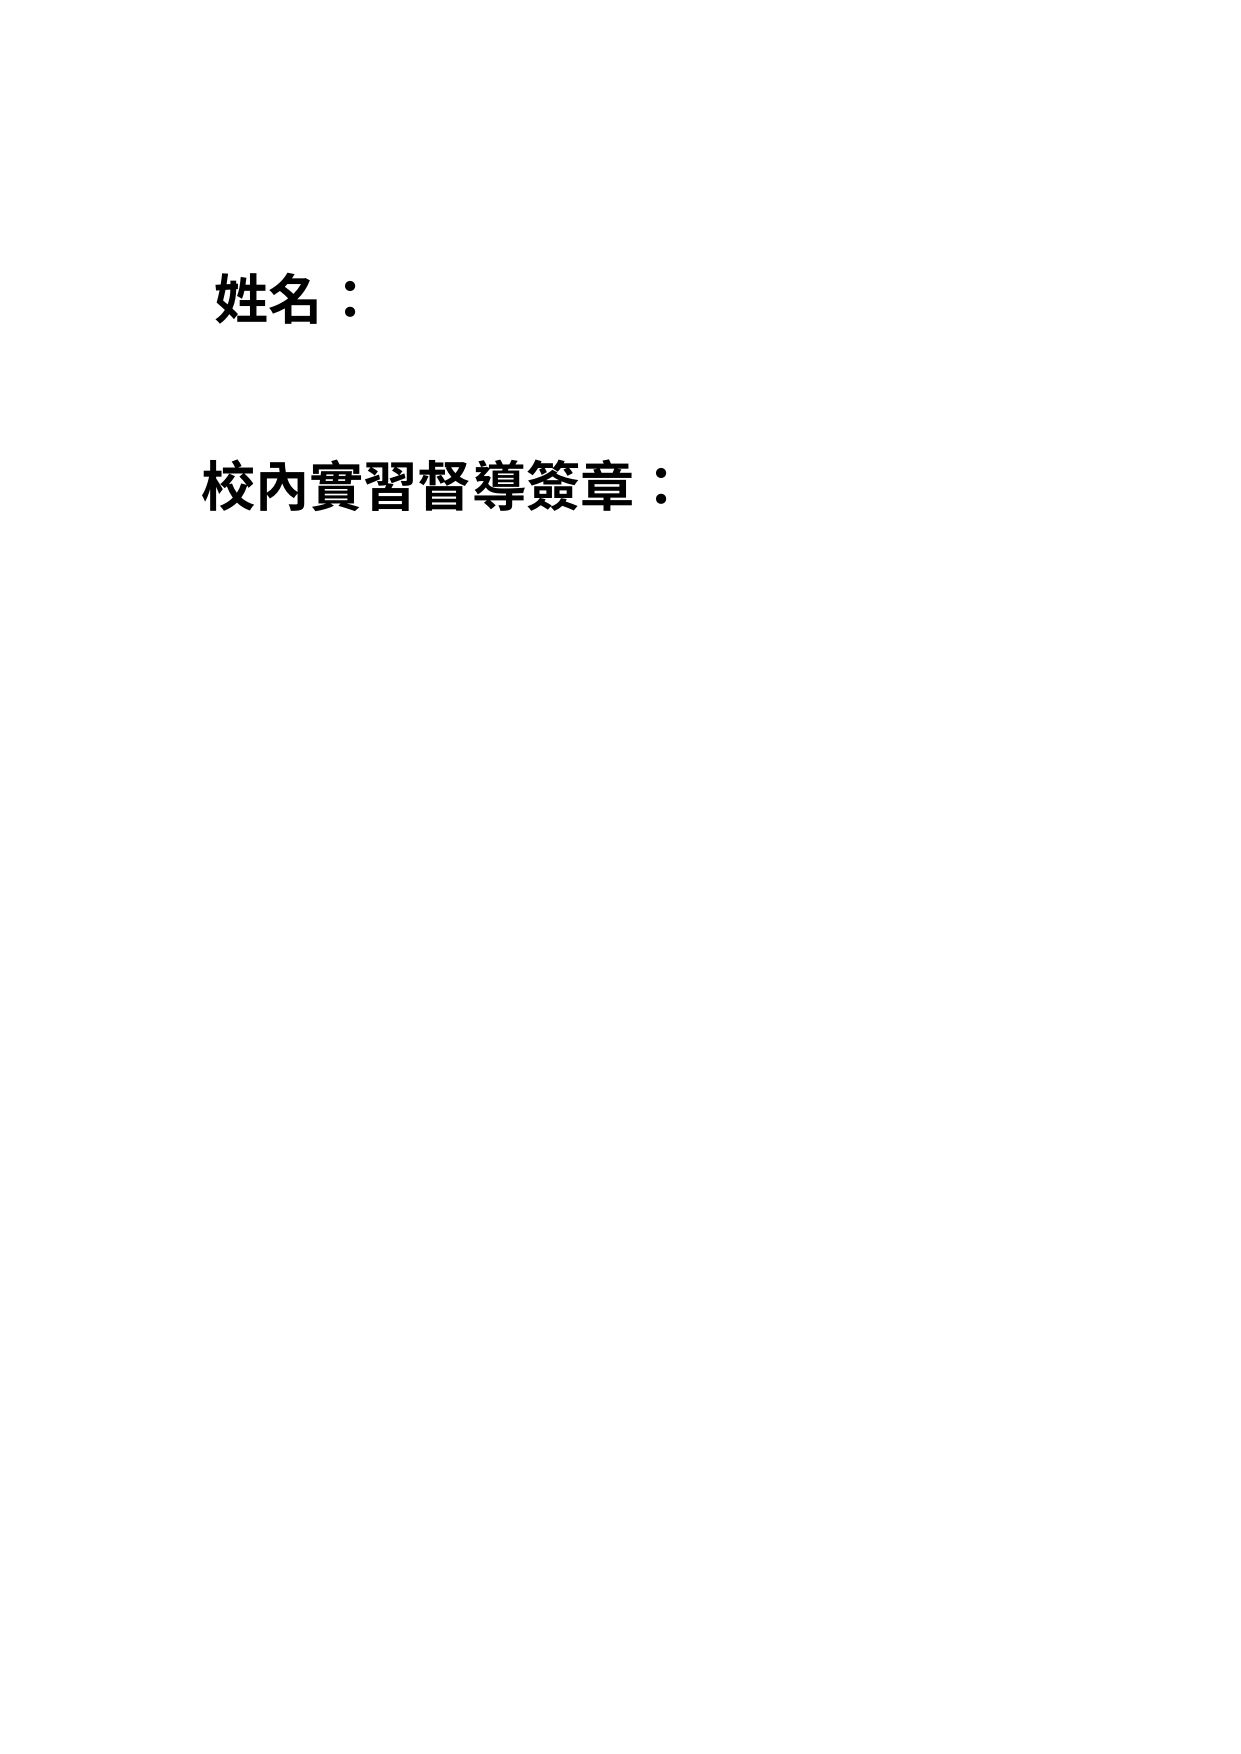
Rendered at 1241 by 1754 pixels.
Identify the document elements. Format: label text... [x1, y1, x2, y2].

text 姓名： [187, 239, 1053, 352]
text 校內實習督導簽章： [187, 427, 1053, 539]
